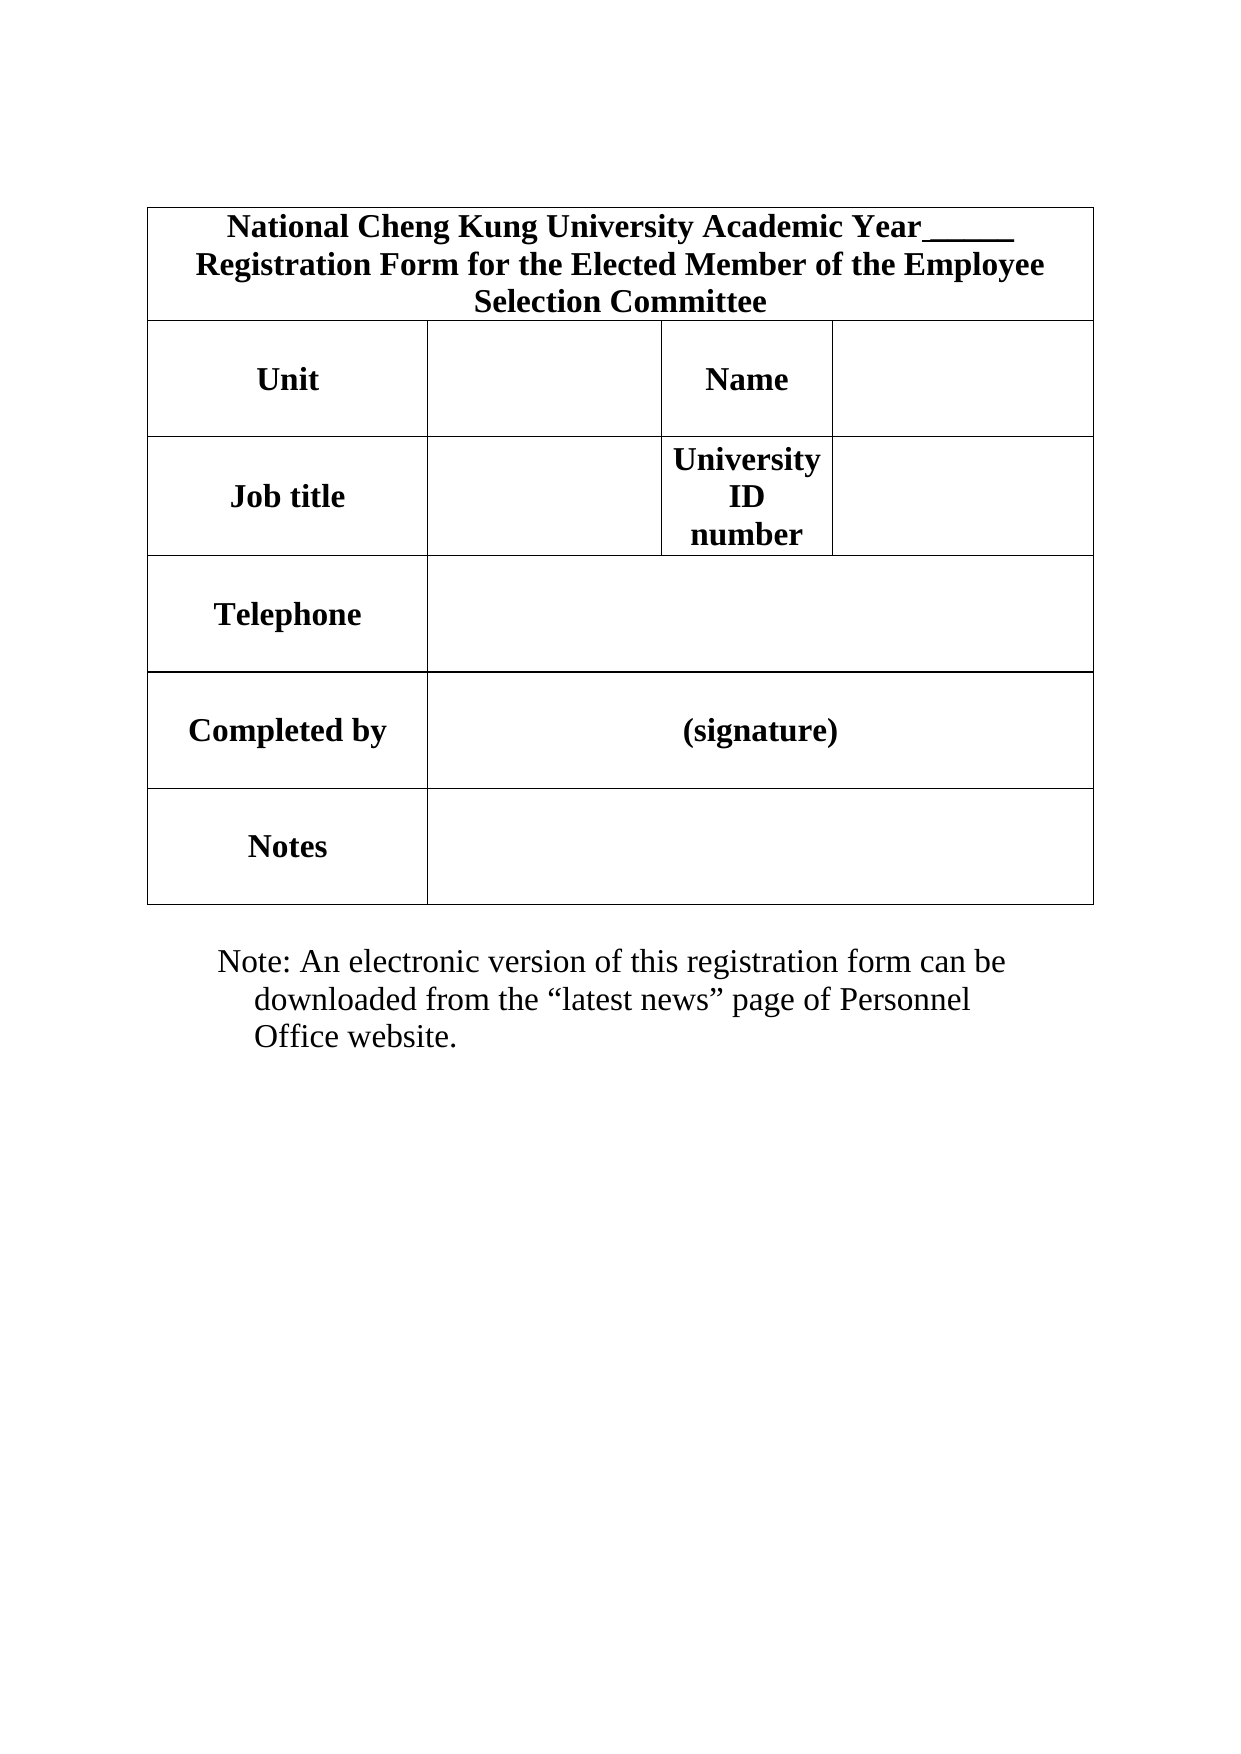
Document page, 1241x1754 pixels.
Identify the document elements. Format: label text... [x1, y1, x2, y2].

table_cell Job title [148, 437, 427, 555]
table_header National Cheng Kung University Academic Year _____ Registration Form for the Elected Member of the Employee Selection Committee [148, 208, 1093, 320]
table_cell [428, 556, 1093, 671]
table_cell Notes [148, 789, 427, 904]
table_cell University ID number [662, 437, 832, 555]
table_cell [428, 321, 661, 436]
text Note: An electronic version of this registration form can be downloaded from the “latest news” page of Personnel Office website. [217, 942, 1053, 1055]
table_cell [833, 321, 1093, 436]
table_cell Telephone [148, 556, 427, 671]
table_cell [833, 437, 1093, 555]
table_cell [428, 437, 661, 555]
table_cell [428, 789, 1093, 904]
table_cell (signature) [428, 673, 1093, 788]
table_cell Unit [148, 321, 427, 436]
table_cell Name [662, 321, 832, 436]
table_cell Completed by [148, 673, 427, 788]
